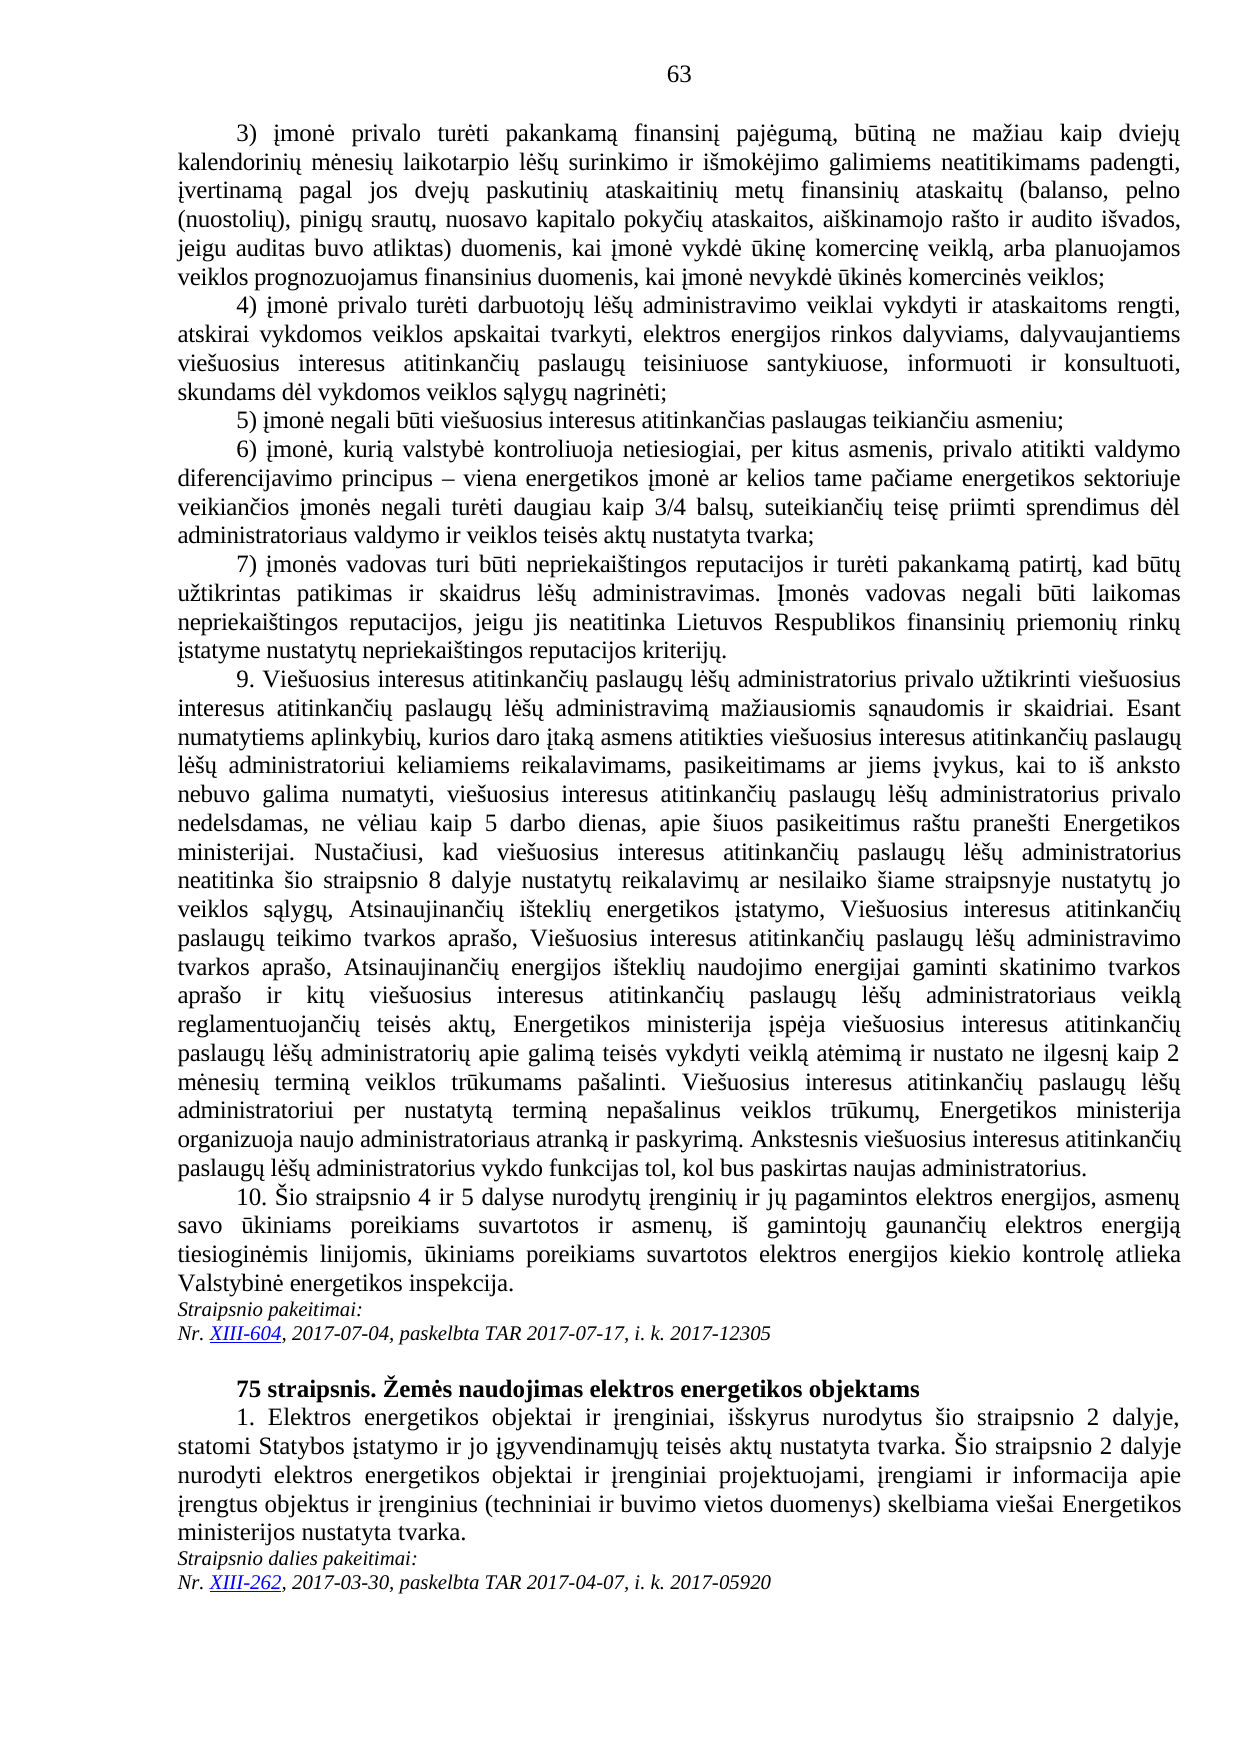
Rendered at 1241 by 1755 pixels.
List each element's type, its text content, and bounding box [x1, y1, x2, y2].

text Nr. XIII-262, 2017-03-30, paskelbta TAR 2017-04-07, i. k. 2017-05920 [177, 1570, 1181, 1594]
text 1. Elektros energetikos objektai ir įrenginiai, išskyrus nurodytus šio straipsnio 2 dalyje, statomi Statybos įstatymo ir jo įgyvendinamųjų teisės aktų nustatyta tvarka. Šio straipsnio 2 dalyje nurodyti elektros energetikos objektai ir įrenginiai projektuojami, įrengiami ir informacija apie įrengtus objektus ir įrenginius (techniniai ir buvimo vietos duomenys) skelbiama viešai Energetikos ministerijos nustatyta tvarka. [177, 1402, 1181, 1546]
text Straipsnio pakeitimai: [177, 1297, 1181, 1321]
text 10. Šio straipsnio 4 ir 5 dalyse nurodytų įrenginių ir jų pagamintos elektros energijos, asmenų savo ūkiniams poreikiams suvartotos ir asmenų, iš gamintojų gaunančių elektros energiją tiesioginėmis linijomis, ūkiniams poreikiams suvartotos elektros energijos kiekio kontrolę atlieka Valstybinė energetikos inspekcija. [177, 1182, 1181, 1297]
text 7) įmonės vadovas turi būti nepriekaištingos reputacijos ir turėti pakankamą patirtį, kad būtų užtikrintas patikimas ir skaidrus lėšų administravimas. Įmonės vadovas negali būti laikomas nepriekaištingos reputacijos, jeigu jis neatitinka Lietuvos Respublikos finansinių priemonių rinkų įstatyme nustatytų nepriekaištingos reputacijos kriterijų. [177, 549, 1181, 664]
text Nr. XIII-604, 2017-07-04, paskelbta TAR 2017-07-17, i. k. 2017-12305 [177, 1321, 1181, 1345]
text Straipsnio dalies pakeitimai: [177, 1546, 1181, 1570]
text 3) įmonė privalo turėti pakankamą finansinį pajėgumą, būtiną ne mažiau kaip dviejų kalendorinių mėnesių laikotarpio lėšų surinkimo ir išmokėjimo galimiems neatitikimams padengti, įvertinamą pagal jos dvejų paskutinių ataskaitinių metų finansinių ataskaitų (balanso, pelno (nuostolių), pinigų srautų, nuosavo kapitalo pokyčių ataskaitos, aiškinamojo rašto ir audito išvados, jeigu auditas buvo atliktas) duomenis, kai įmonė vykdė ūkinę komercinę veiklą, arba planuojamos veiklos prognozuojamus finansinius duomenis, kai įmonė nevykdė ūkinės komercinės veiklos; [177, 118, 1181, 291]
text 75 straipsnis. Žemės naudojimas elektros energetikos objektams [177, 1374, 1181, 1402]
text 5) įmonė negali būti viešuosius interesus atitinkančias paslaugas teikiančiu asmeniu; [177, 406, 1181, 434]
text 6) įmonė, kurią valstybė kontroliuoja netiesiogiai, per kitus asmenis, privalo atitikti valdymo diferencijavimo principus – viena energetikos įmonė ar kelios tame pačiame energetikos sektoriuje veikiančios įmonės negali turėti daugiau kaip 3/4 balsų, suteikiančių teisę priimti sprendimus dėl administratoriaus valdymo ir veiklos teisės aktų nustatyta tvarka; [177, 434, 1181, 549]
text 9. Viešuosius interesus atitinkančių paslaugų lėšų administratorius privalo užtikrinti viešuosius interesus atitinkančių paslaugų lėšų administravimą mažiausiomis sąnaudomis ir skaidriai. Esant numatytiems aplinkybių, kurios daro įtaką asmens atitikties viešuosius interesus atitinkančių paslaugų lėšų administratoriui keliamiems reikalavimams, pasikeitimams ar jiems įvykus, kai to iš anksto nebuvo galima numatyti, viešuosius interesus atitinkančių paslaugų lėšų administratorius privalo nedelsdamas, ne vėliau kaip 5 darbo dienas, apie šiuos pasikeitimus raštu pranešti Energetikos ministerijai. Nustačiusi, kad viešuosius interesus atitinkančių paslaugų lėšų administratorius neatitinka šio straipsnio 8 dalyje nustatytų reikalavimų ar nesilaiko šiame straipsnyje nustatytų jo veiklos sąlygų, Atsinaujinančių išteklių energetikos įstatymo, Viešuosius interesus atitinkančių paslaugų teikimo tvarkos aprašo, Viešuosius interesus atitinkančių paslaugų lėšų administravimo tvarkos aprašo, Atsinaujinančių energijos išteklių naudojimo energijai gaminti skatinimo tvarkos aprašo ir kitų viešuosius interesus atitinkančių paslaugų lėšų administratoriaus veiklą reglamentuojančių teisės aktų, Energetikos ministerija įspėja viešuosius interesus atitinkančių paslaugų lėšų administratorių apie galimą teisės vykdyti veiklą atėmimą ir nustato ne ilgesnį kaip 2 mėnesių terminą veiklos trūkumams pašalinti. Viešuosius interesus atitinkančių paslaugų lėšų administratoriui per nustatytą terminą nepašalinus veiklos trūkumų, Energetikos ministerija organizuoja naujo administratoriaus atranką ir paskyrimą. Ankstesnis viešuosius interesus atitinkančių paslaugų lėšų administratorius vykdo funkcijas tol, kol bus paskirtas naujas administratorius. [177, 664, 1181, 1182]
text 4) įmonė privalo turėti darbuotojų lėšų administravimo veiklai vykdyti ir ataskaitoms rengti, atskirai vykdomos veiklos apskaitai tvarkyti, elektros energijos rinkos dalyviams, dalyvaujantiems viešuosius interesus atitinkančių paslaugų teisiniuose santykiuose, informuoti ir konsultuoti, skundams dėl vykdomos veiklos sąlygų nagrinėti; [177, 291, 1181, 406]
